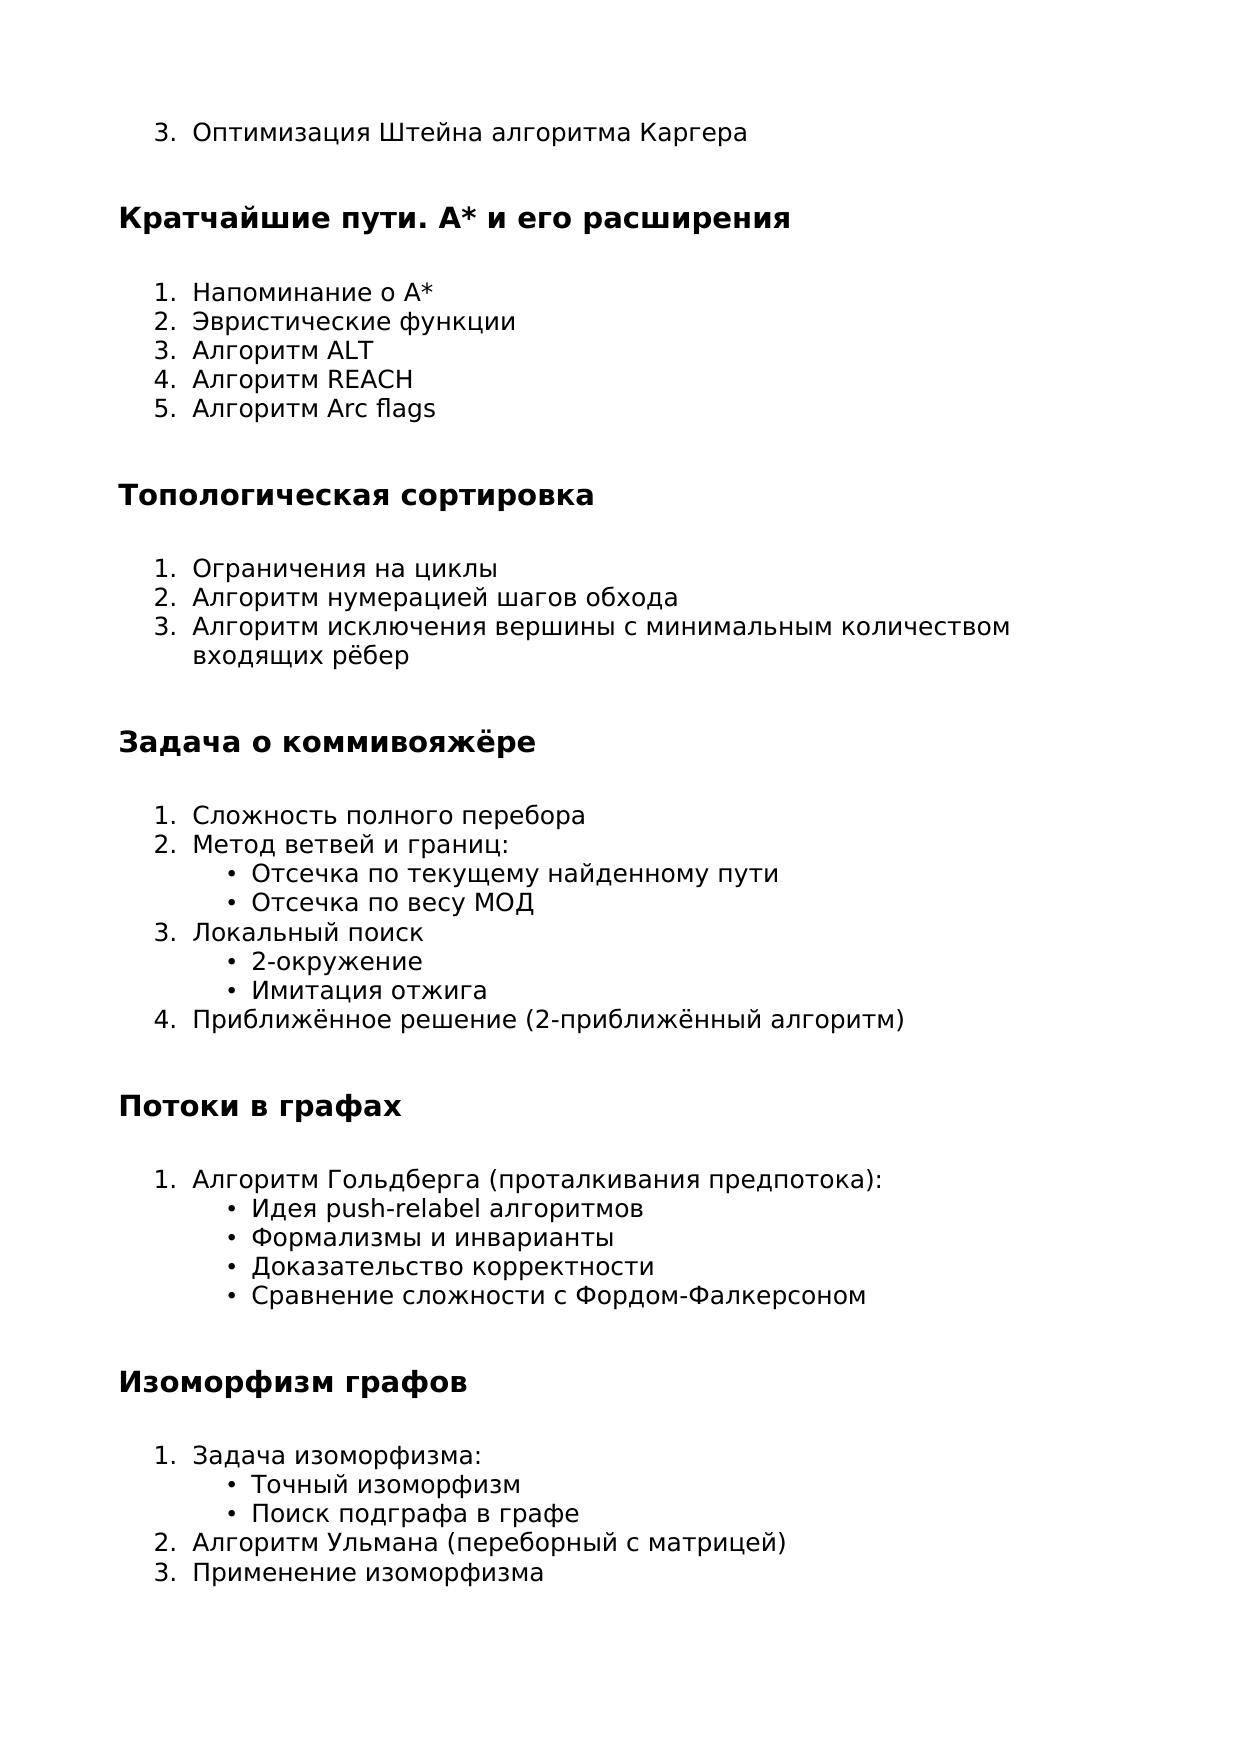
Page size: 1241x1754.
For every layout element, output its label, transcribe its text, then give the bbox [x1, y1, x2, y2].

list Алгоритм Ульмана (переборный с матрицей) [177, 1528, 1122, 1558]
list Формализмы и инварианты [236, 1223, 1122, 1252]
list Точный изоморфизм [236, 1470, 1122, 1499]
list Алгоритм Arc flags [177, 394, 1122, 423]
list Применение изоморфизма [177, 1558, 1122, 1587]
list Алгоритм исключения вершины с минимальным количеством входящих рёбер [177, 612, 1122, 671]
list Идея push-relabel алгоритмов [236, 1194, 1122, 1223]
list Отсечка по текущему найденному пути [236, 859, 1122, 888]
list Алгоритм ALT [177, 336, 1122, 365]
list 2-окружение [236, 947, 1122, 976]
list Эвристические функции [177, 307, 1122, 336]
subtitle Топологическая сортировка [118, 478, 1122, 512]
list Задача изоморфизма: [177, 1441, 1122, 1470]
list Алгоритм нумерацией шагов обхода [177, 583, 1122, 612]
subtitle Потоки в графах [118, 1089, 1122, 1123]
list Поиск подграфа в графе [236, 1499, 1122, 1528]
subtitle Задача о коммивояжёре [118, 725, 1122, 759]
list Алгоритм REACH [177, 365, 1122, 394]
list Локальный поиск [177, 918, 1122, 947]
list Имитация отжига [236, 976, 1122, 1005]
list Алгоритм Гольдберга (проталкивания предпотока): [177, 1165, 1122, 1194]
list Метод ветвей и границ: [177, 830, 1122, 859]
list Доказательство корректности [236, 1252, 1122, 1281]
list Сложность полного перебора [177, 801, 1122, 830]
list Напоминание о A* [177, 278, 1122, 307]
list Ограничения на циклы [177, 554, 1122, 583]
subtitle Кратчайшие пути. A* и его расширения [118, 202, 1122, 236]
subtitle Изоморфизм графов [118, 1365, 1122, 1399]
list Сравнение сложности с Фордом-Фалкерсоном [236, 1281, 1122, 1311]
list Оптимизация Штейна алгоритма Каргера [177, 118, 1122, 147]
list Отсечка по весу МОД [236, 888, 1122, 918]
list Приближённое решение (2-приближённый алгоритм) [177, 1005, 1122, 1034]
